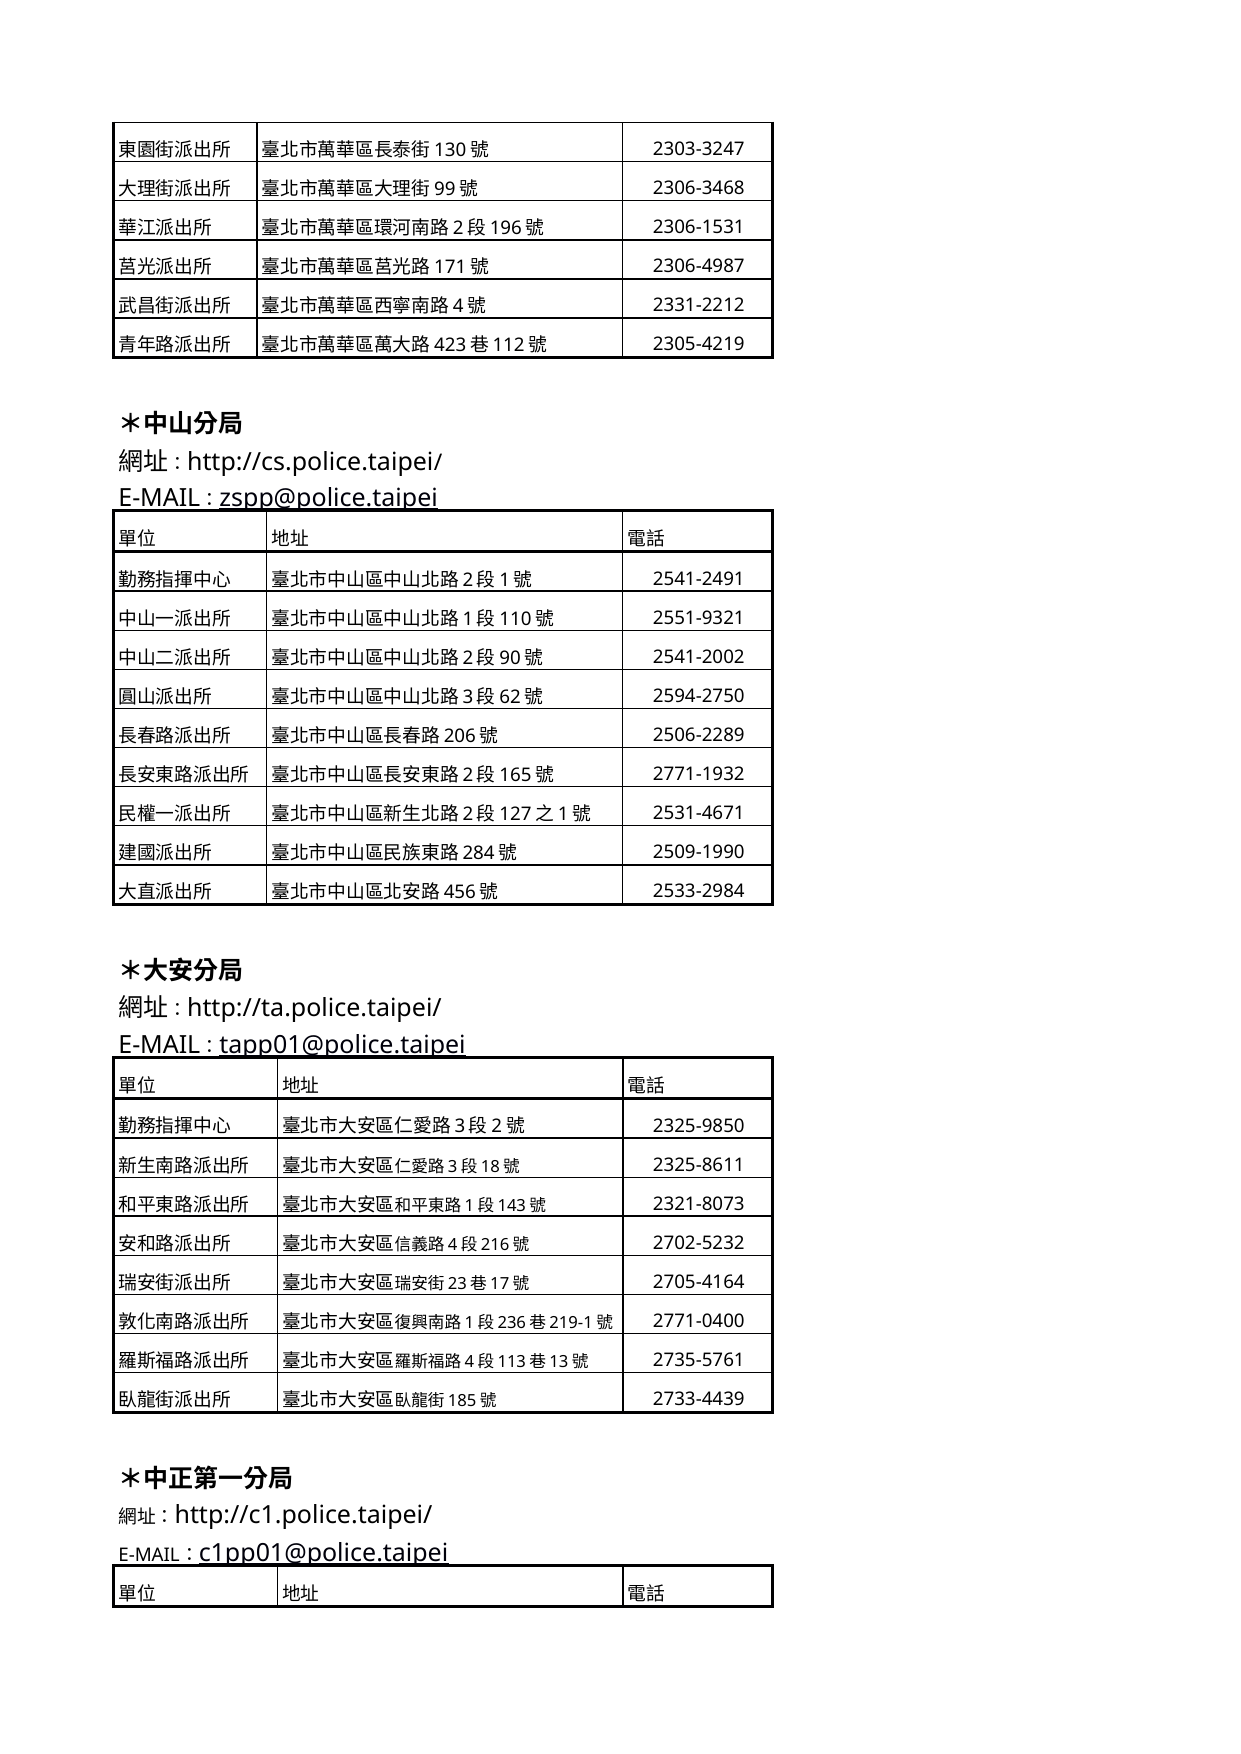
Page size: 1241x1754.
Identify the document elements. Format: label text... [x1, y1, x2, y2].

table_cell 長安東路派出所 [115, 748, 266, 786]
text E-MAIL：zspp@police.taipei [118, 472, 1122, 509]
table_cell 2509-1990 [623, 826, 771, 864]
table_cell 2306-4987 [623, 241, 771, 278]
table_header 地址 [278, 1059, 622, 1097]
table_cell 青年路派出所 [115, 319, 256, 356]
table_header 地址 [278, 1567, 622, 1604]
text 網址：http://c1.police.taipei/ [118, 1489, 1122, 1526]
text 網址：http://ta.police.taipei/ [118, 981, 1122, 1018]
table_cell 臺北市大安區和平東路1段143號 [278, 1178, 622, 1215]
text ＊中正第一分局 [118, 1451, 1122, 1489]
table_cell 2321-8073 [624, 1178, 771, 1215]
table_cell 華江派出所 [115, 201, 256, 239]
table_cell 勤務指揮中心 [115, 553, 266, 590]
table_cell 臺北市中山區長安東路2段165號 [267, 748, 622, 786]
text ＊中山分局 [118, 397, 1122, 434]
table_cell 臺北市中山區中山北路2段1號 [267, 553, 622, 590]
table_cell 2306-1531 [623, 201, 771, 239]
table_cell 2325-8611 [624, 1139, 771, 1176]
table_header 電話 [624, 1059, 771, 1097]
table_cell 武昌街派出所 [115, 280, 256, 317]
table_cell 中山二派出所 [115, 631, 266, 668]
table_cell 和平東路派出所 [115, 1178, 277, 1215]
table_cell 臺北市中山區中山北路2段90號 [267, 631, 622, 668]
table_header 單位 [115, 512, 266, 550]
table_cell 2541-2491 [623, 553, 771, 590]
table_header 單位 [115, 1567, 277, 1604]
table_cell 臺北市萬華區莒光路171號 [258, 241, 622, 278]
text 網址：http://cs.police.taipei/ [118, 434, 1122, 472]
table_cell 2533-2984 [623, 866, 771, 903]
text ＊大安分局 [118, 943, 1122, 981]
table_cell 臺北市大安區瑞安街23巷17號 [278, 1256, 622, 1293]
table_cell 中山一派出所 [115, 592, 266, 629]
table_cell 臺北市中山區新生北路2段127之1號 [267, 787, 622, 825]
table_cell 圓山派出所 [115, 670, 266, 708]
table_cell 2506-2289 [623, 709, 771, 747]
table_cell 臥龍街派出所 [115, 1373, 277, 1411]
table_cell 2306-3468 [623, 162, 771, 200]
table_cell 大直派出所 [115, 866, 266, 903]
table_cell 東園街派出所 [115, 123, 256, 161]
table_header 單位 [115, 1059, 277, 1097]
table_cell 臺北市大安區仁愛路3段2號 [278, 1100, 622, 1137]
table_cell 臺北市萬華區萬大路423巷112號 [258, 319, 622, 356]
table_cell 2331-2212 [623, 280, 771, 317]
table_cell 2303-3247 [623, 123, 771, 161]
table_cell 2594-2750 [623, 670, 771, 708]
table_cell 長春路派出所 [115, 709, 266, 747]
table_cell 2735-5761 [624, 1334, 771, 1372]
table_cell 臺北市中山區北安路456號 [267, 866, 622, 903]
table_header 地址 [267, 512, 622, 550]
table_cell 羅斯福路派出所 [115, 1334, 277, 1372]
table_cell 臺北市中山區中山北路1段110號 [267, 592, 622, 629]
text E-MAIL：tapp01@police.taipei [118, 1018, 1122, 1056]
table_cell 2771-0400 [624, 1295, 771, 1333]
table_cell 建國派出所 [115, 826, 266, 864]
table_header 電話 [623, 512, 771, 550]
table_cell 臺北市萬華區長泰街130號 [258, 123, 622, 161]
table_cell 臺北市萬華區環河南路2段196號 [258, 201, 622, 239]
table_cell 新生南路派出所 [115, 1139, 277, 1176]
table_cell 臺北市中山區中山北路3段62號 [267, 670, 622, 708]
table_cell 臺北市大安區羅斯福路4段113巷13號 [278, 1334, 622, 1372]
table_cell 臺北市大安區仁愛路3段18號 [278, 1139, 622, 1176]
table_cell 臺北市大安區復興南路1段236巷219-1號 [278, 1295, 622, 1333]
table_cell 2305-4219 [623, 319, 771, 356]
table_cell 民權一派出所 [115, 787, 266, 825]
table_header 電話 [624, 1567, 771, 1604]
text E-MAIL：c1pp01@police.taipei [118, 1526, 1122, 1564]
table_cell 臺北市萬華區西寧南路4號 [258, 280, 622, 317]
table_cell 2531-4671 [623, 787, 771, 825]
table_cell 2541-2002 [623, 631, 771, 668]
table_cell 臺北市中山區長春路206號 [267, 709, 622, 747]
table_cell 臺北市大安區信義路4段216號 [278, 1217, 622, 1254]
table_cell 瑞安街派出所 [115, 1256, 277, 1293]
table_cell 2771-1932 [623, 748, 771, 786]
table_cell 2733-4439 [624, 1373, 771, 1411]
table_cell 2551-9321 [623, 592, 771, 629]
table_cell 安和路派出所 [115, 1217, 277, 1254]
table_cell 大理街派出所 [115, 162, 256, 200]
table_cell 2325-9850 [624, 1100, 771, 1137]
table_cell 臺北市萬華區大理街99號 [258, 162, 622, 200]
table_cell 敦化南路派出所 [115, 1295, 277, 1333]
table_cell 2705-4164 [624, 1256, 771, 1293]
table_cell 臺北市中山區民族東路284號 [267, 826, 622, 864]
table_cell 莒光派出所 [115, 241, 256, 278]
table_cell 臺北市大安區臥龍街185號 [278, 1373, 622, 1411]
table_cell 2702-5232 [624, 1217, 771, 1254]
table_cell 勤務指揮中心 [115, 1100, 277, 1137]
